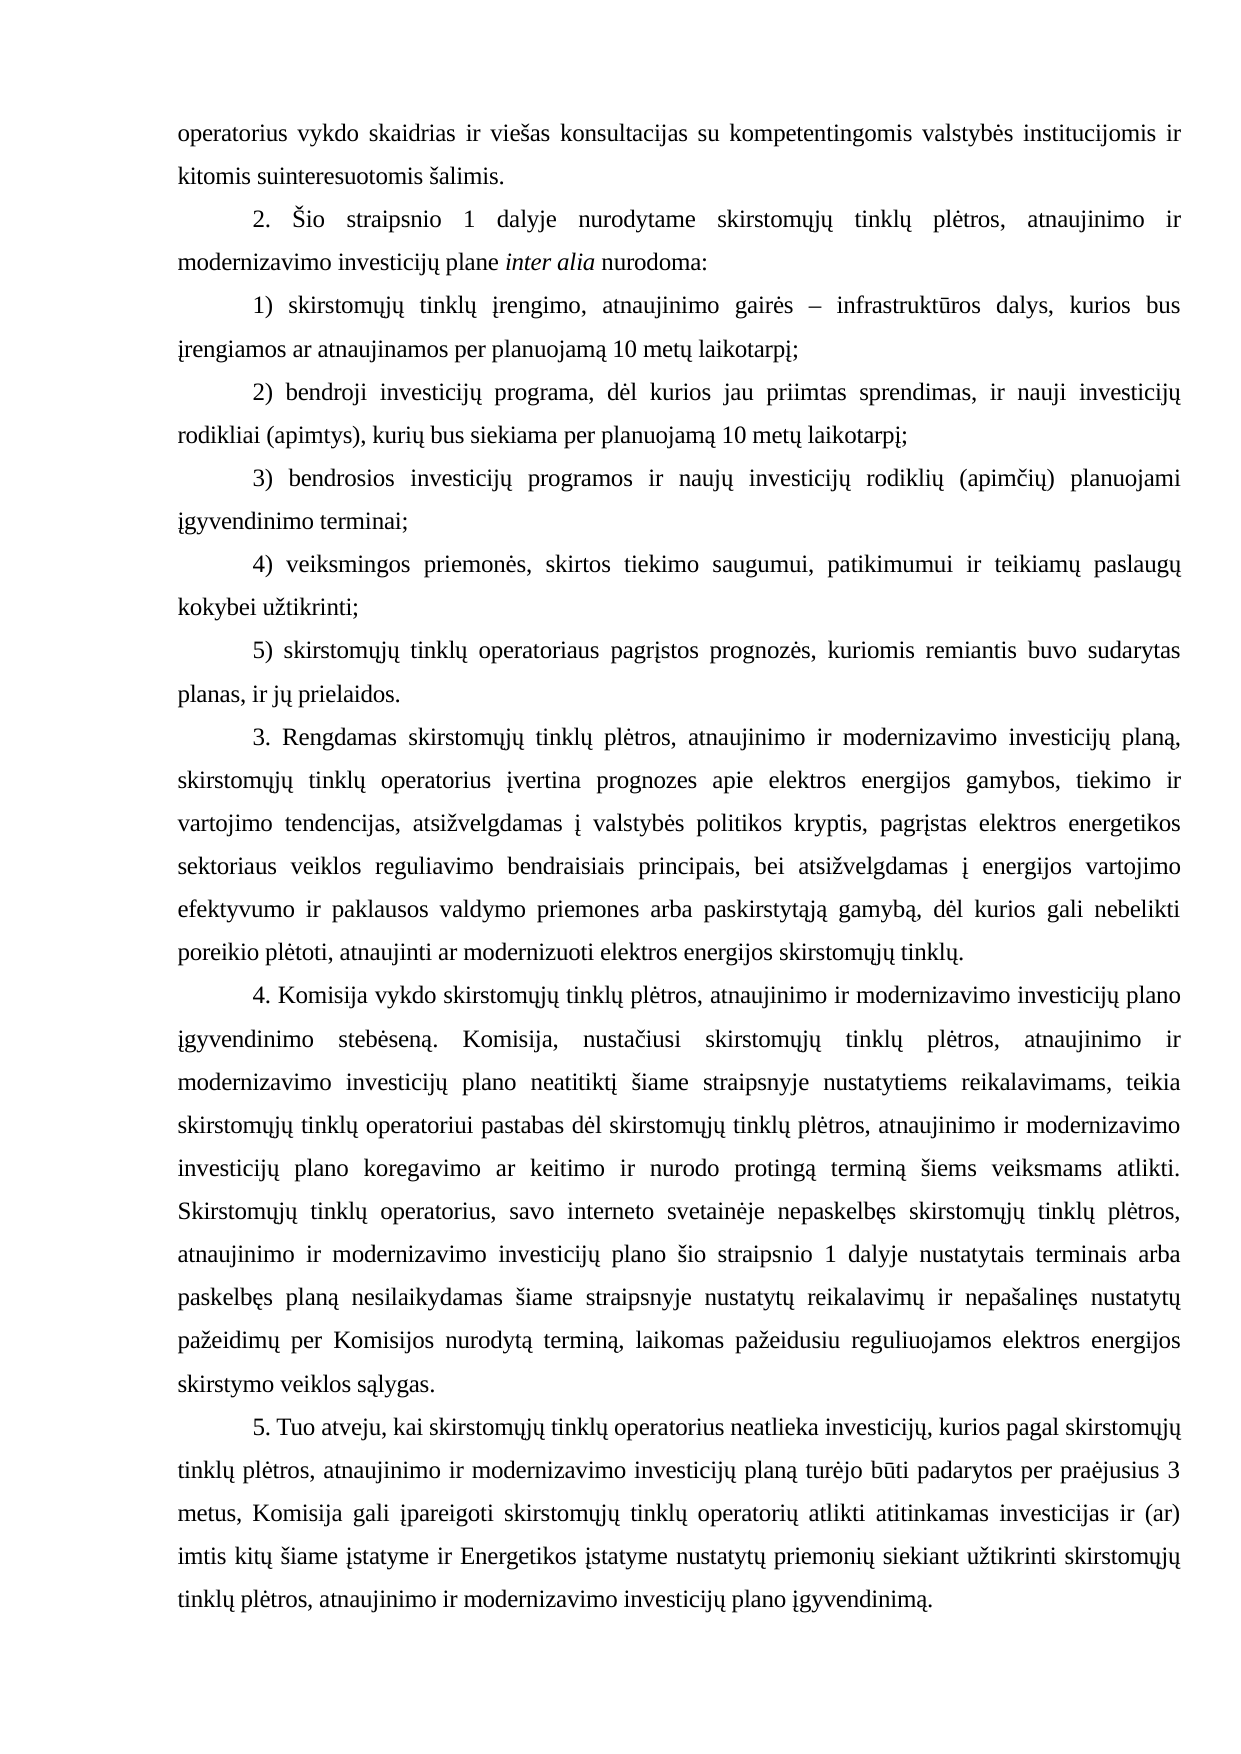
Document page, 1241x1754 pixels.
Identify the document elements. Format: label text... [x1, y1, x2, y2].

text 3) bendrosios investicijų programos ir naujų investicijų rodiklių (apimčių) planuojami įgyvendinimo terminai; [177, 463, 1181, 535]
text 5. Tuo atveju, kai skirstomųjų tinklų operatorius neatlieka investicijų, kurios pagal skirstomųjų tinklų plėtros, atnaujinimo ir modernizavimo investicijų planą turėjo būti padarytos per praėjusius 3 metus, Komisija gali įpareigoti skirstomųjų tinklų operatorių atlikti atitinkamas investicijas ir (ar) imtis kitų šiame įstatyme ir Energetikos įstatyme nustatytų priemonių siekiant užtikrinti skirstomųjų tinklų plėtros, atnaujinimo ir modernizavimo investicijų plano įgyvendinimą. [177, 1412, 1181, 1613]
text 4. Komisija vykdo skirstomųjų tinklų plėtros, atnaujinimo ir modernizavimo investicijų plano įgyvendinimo stebėseną. Komisija, nustačiusi skirstomųjų tinklų plėtros, atnaujinimo ir modernizavimo investicijų plano neatitiktį šiame straipsnyje nustatytiems reikalavimams, teikia skirstomųjų tinklų operatoriui pastabas dėl skirstomųjų tinklų plėtros, atnaujinimo ir modernizavimo investicijų plano koregavimo ar keitimo ir nurodo protingą terminą šiems veiksmams atlikti. Skirstomųjų tinklų operatorius, savo interneto svetainėje nepaskelbęs skirstomųjų tinklų plėtros, atnaujinimo ir modernizavimo investicijų plano šio straipsnio 1 dalyje nustatytais terminais arba paskelbęs planą nesilaikydamas šiame straipsnyje nustatytų reikalavimų ir nepašalinęs nustatytų pažeidimų per Komisijos nurodytą terminą, laikomas pažeidusiu reguliuojamos elektros energijos skirstymo veiklos sąlygas. [177, 981, 1181, 1397]
text 4) veiksmingos priemonės, skirtos tiekimo saugumui, patikimumui ir teikiamų paslaugų kokybei užtikrinti; [177, 549, 1181, 621]
text 5) skirstomųjų tinklų operatoriaus pagrįstos prognozės, kuriomis remiantis buvo sudarytas planas, ir jų prielaidos. [177, 636, 1181, 707]
text 1) skirstomųjų tinklų įrengimo, atnaujinimo gairės – infrastruktūros dalys, kurios bus įrengiamos ar atnaujinamos per planuojamą 10 metų laikotarpį; [177, 291, 1181, 362]
text 2. Šio straipsnio 1 dalyje nurodytame skirstomųjų tinklų plėtros, atnaujinimo ir modernizavimo investicijų plane inter alia nurodoma: [177, 204, 1181, 276]
text 3. Rengdamas skirstomųjų tinklų plėtros, atnaujinimo ir modernizavimo investicijų planą, skirstomųjų tinklų operatorius įvertina prognozes apie elektros energijos gamybos, tiekimo ir vartojimo tendencijas, atsižvelgdamas į valstybės politikos kryptis, pagrįstas elektros energetikos sektoriaus veiklos reguliavimo bendraisiais principais, bei atsižvelgdamas į energijos vartojimo efektyvumo ir paklausos valdymo priemones arba paskirstytąją gamybą, dėl kurios gali nebelikti poreikio plėtoti, atnaujinti ar modernizuoti elektros energijos skirstomųjų tinklų. [177, 722, 1181, 966]
text 2) bendroji investicijų programa, dėl kurios jau priimtas sprendimas, ir nauji investicijų rodikliai (apimtys), kurių bus siekiama per planuojamą 10 metų laikotarpį; [177, 377, 1181, 449]
text operatorius vykdo skaidrias ir viešas konsultacijas su kompetentingomis valstybės institucijomis ir kitomis suinteresuotomis šalimis. [177, 118, 1181, 190]
